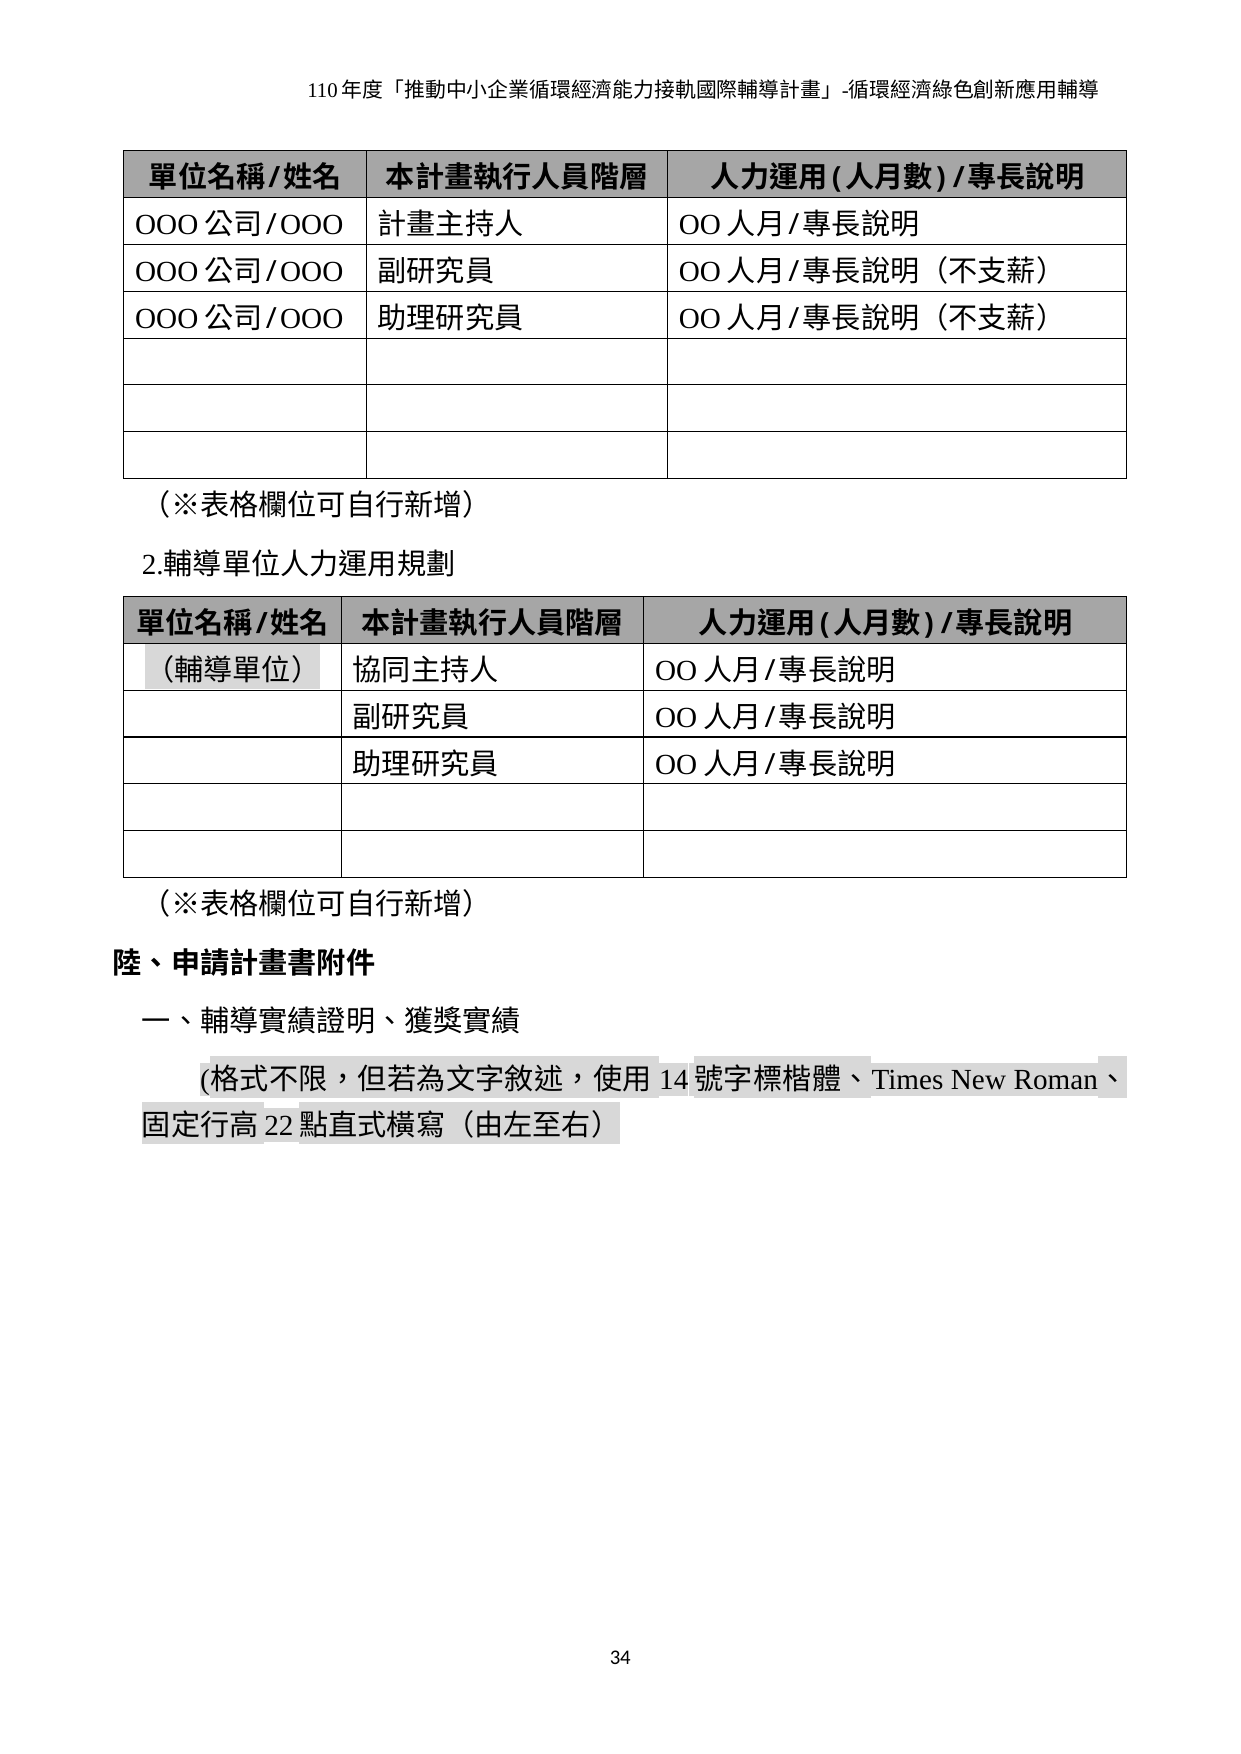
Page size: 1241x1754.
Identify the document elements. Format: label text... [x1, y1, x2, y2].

table_header 本計畫執行人員階層 [342, 597, 643, 643]
table_cell [668, 432, 1126, 478]
table_cell [367, 432, 667, 478]
text (格式不限，但若為文字敘述，使用14號字標楷體、Times New Roman、固定行高22點直式橫寫（由左至右） [142, 1053, 1128, 1145]
table_cell [342, 784, 643, 830]
text （※表格欄位可自行新增） [142, 479, 1128, 525]
table_header 本計畫執行人員階層 [367, 151, 667, 197]
table_cell [124, 339, 366, 384]
table_cell [644, 831, 1126, 877]
table_cell OO人月/專長說明（不支薪） [668, 292, 1126, 337]
text （※表格欄位可自行新增） [142, 878, 1128, 924]
table_cell OO人月/專長說明 [644, 691, 1126, 736]
table_cell 助理研究員 [342, 738, 643, 783]
text 2.輔導單位人力運用規劃 [142, 537, 1128, 583]
table_cell [367, 385, 667, 431]
table_header 單位名稱/姓名 [124, 597, 341, 643]
table_cell [124, 385, 366, 431]
table_cell （輔導單位） [124, 644, 341, 689]
table_cell [124, 691, 341, 736]
table_cell 副研究員 [342, 691, 643, 736]
table_cell OOO公司/OOO [124, 198, 366, 244]
table_cell [124, 784, 341, 830]
table_cell [668, 339, 1126, 384]
table_header 人力運用(人月數)/專長說明 [644, 597, 1126, 643]
table_cell OO人月/專長說明 [644, 644, 1126, 689]
table_header 人力運用(人月數)/專長說明 [668, 151, 1126, 197]
table_cell OOO公司/OOO [124, 245, 366, 291]
table_cell OO人月/專長說明（不支薪） [668, 245, 1126, 291]
table_cell OO人月/專長說明 [644, 738, 1126, 783]
table_cell OO人月/專長說明 [668, 198, 1126, 244]
table_cell 計畫主持人 [367, 198, 667, 244]
table_header 單位名稱/姓名 [124, 151, 366, 197]
table_cell [124, 831, 341, 877]
table_cell [124, 432, 366, 478]
table_cell [644, 784, 1126, 830]
subtitle 一、輔導實績證明、獲獎實績 [142, 995, 1128, 1041]
table_cell [124, 738, 341, 783]
table_cell OOO公司/OOO [124, 292, 366, 337]
table_cell 協同主持人 [342, 644, 643, 689]
table_cell [668, 385, 1126, 431]
table_cell [367, 339, 667, 384]
table_cell [342, 831, 643, 877]
table_cell 副研究員 [367, 245, 667, 291]
table_cell 助理研究員 [367, 292, 667, 337]
subtitle 陸、申請計畫書附件 [112, 936, 1128, 982]
